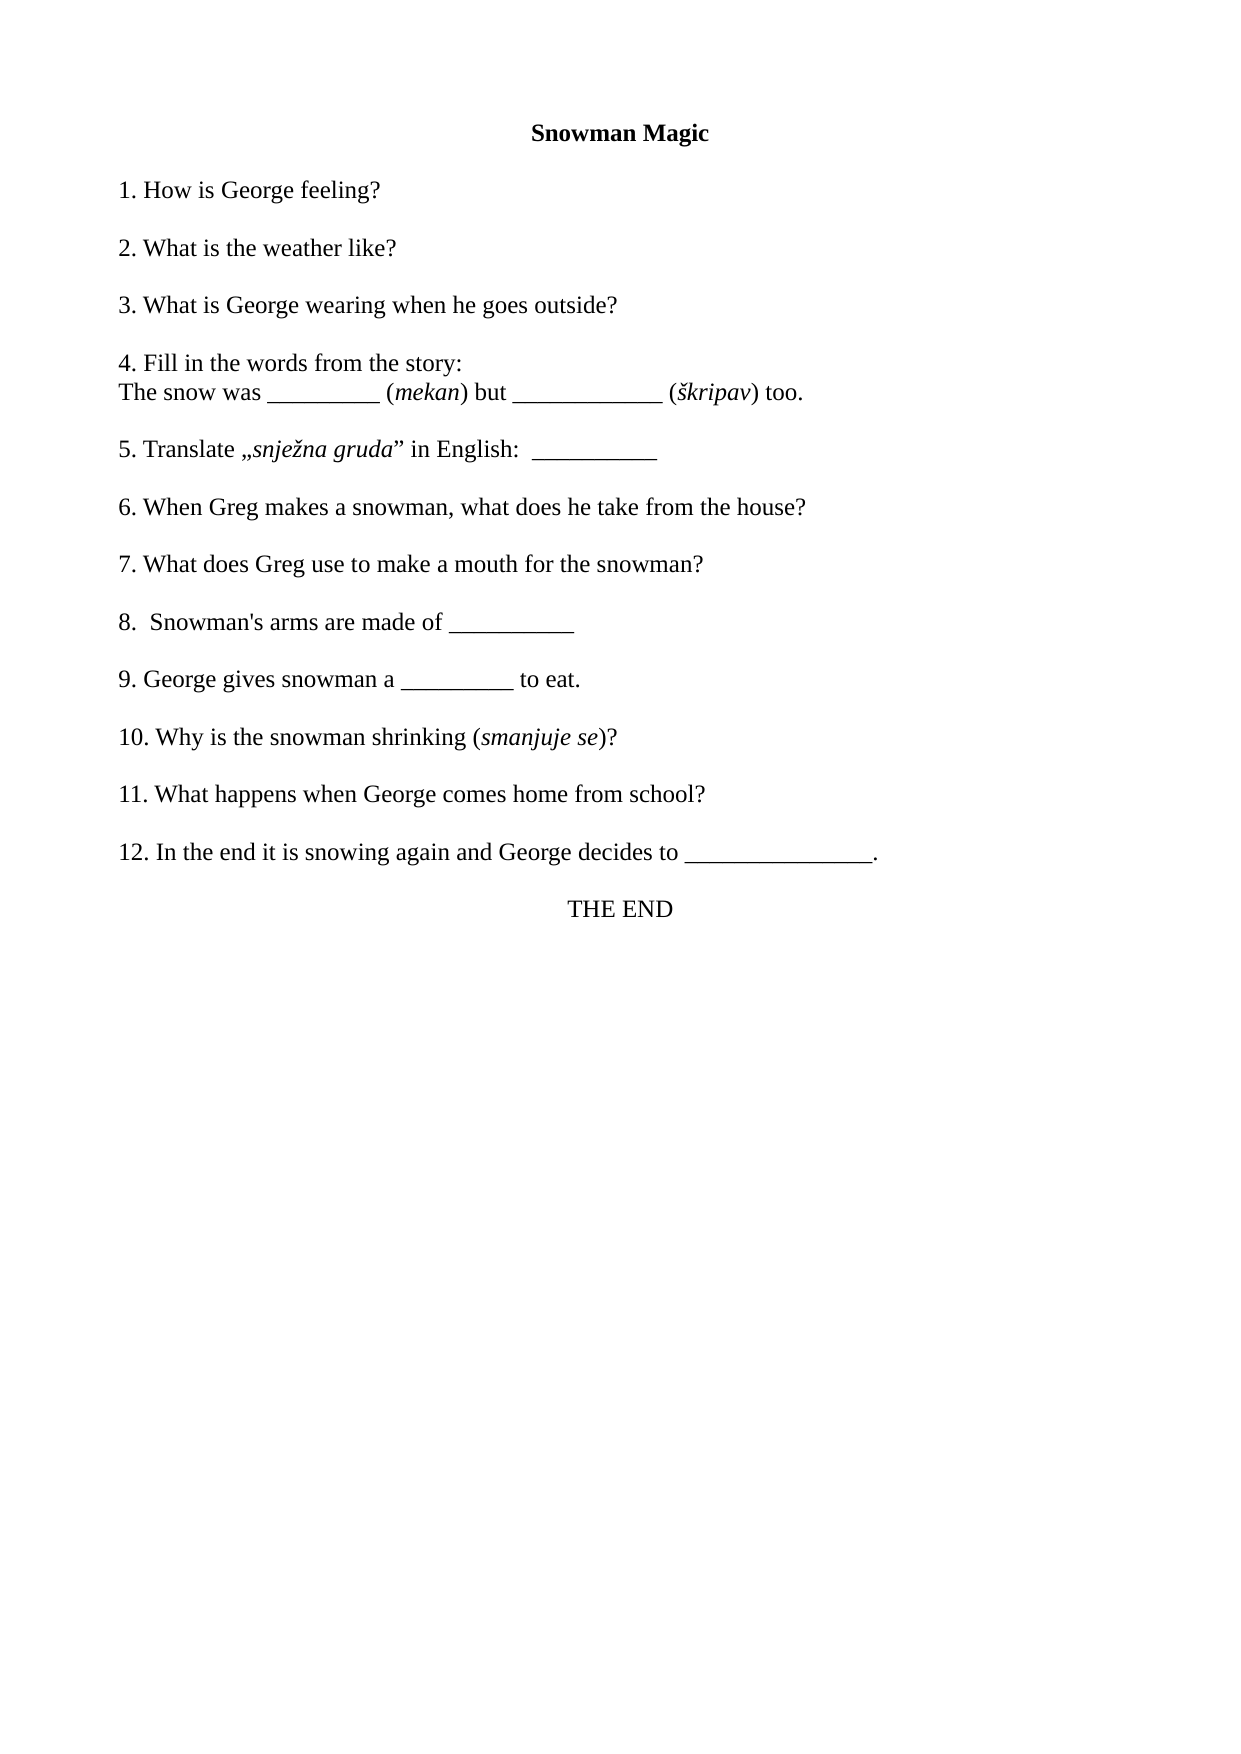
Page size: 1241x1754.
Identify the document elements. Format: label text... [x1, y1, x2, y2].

text 4. Fill in the words from the story: [118, 348, 1122, 377]
text 8. Snowman's arms are made of __________ [118, 607, 1122, 636]
text 2. What is the weather like? [118, 233, 1122, 262]
text 11. What happens when George comes home from school? [118, 779, 1122, 808]
text 6. When Greg makes a snowman, what does he take from the house? [118, 492, 1122, 521]
text 12. In the end it is snowing again and George decides to _______________. [118, 837, 1122, 866]
text 10. Why is the snowman shrinking (smanjuje se)? [118, 722, 1122, 751]
text 9. George gives snowman a _________ to eat. [118, 664, 1122, 693]
text THE END [118, 894, 1122, 923]
text Snowman Magic [118, 118, 1122, 147]
text The snow was _________ (mekan) but ____________ (škripav) too. [118, 377, 1122, 406]
text 3. What is George wearing when he goes outside? [118, 291, 1122, 319]
text 7. What does Greg use to make a mouth for the snowman? [118, 549, 1122, 578]
text 1. How is George feeling? [118, 176, 1122, 204]
text 5. Translate „snježna gruda” in English: __________ [118, 434, 1122, 463]
